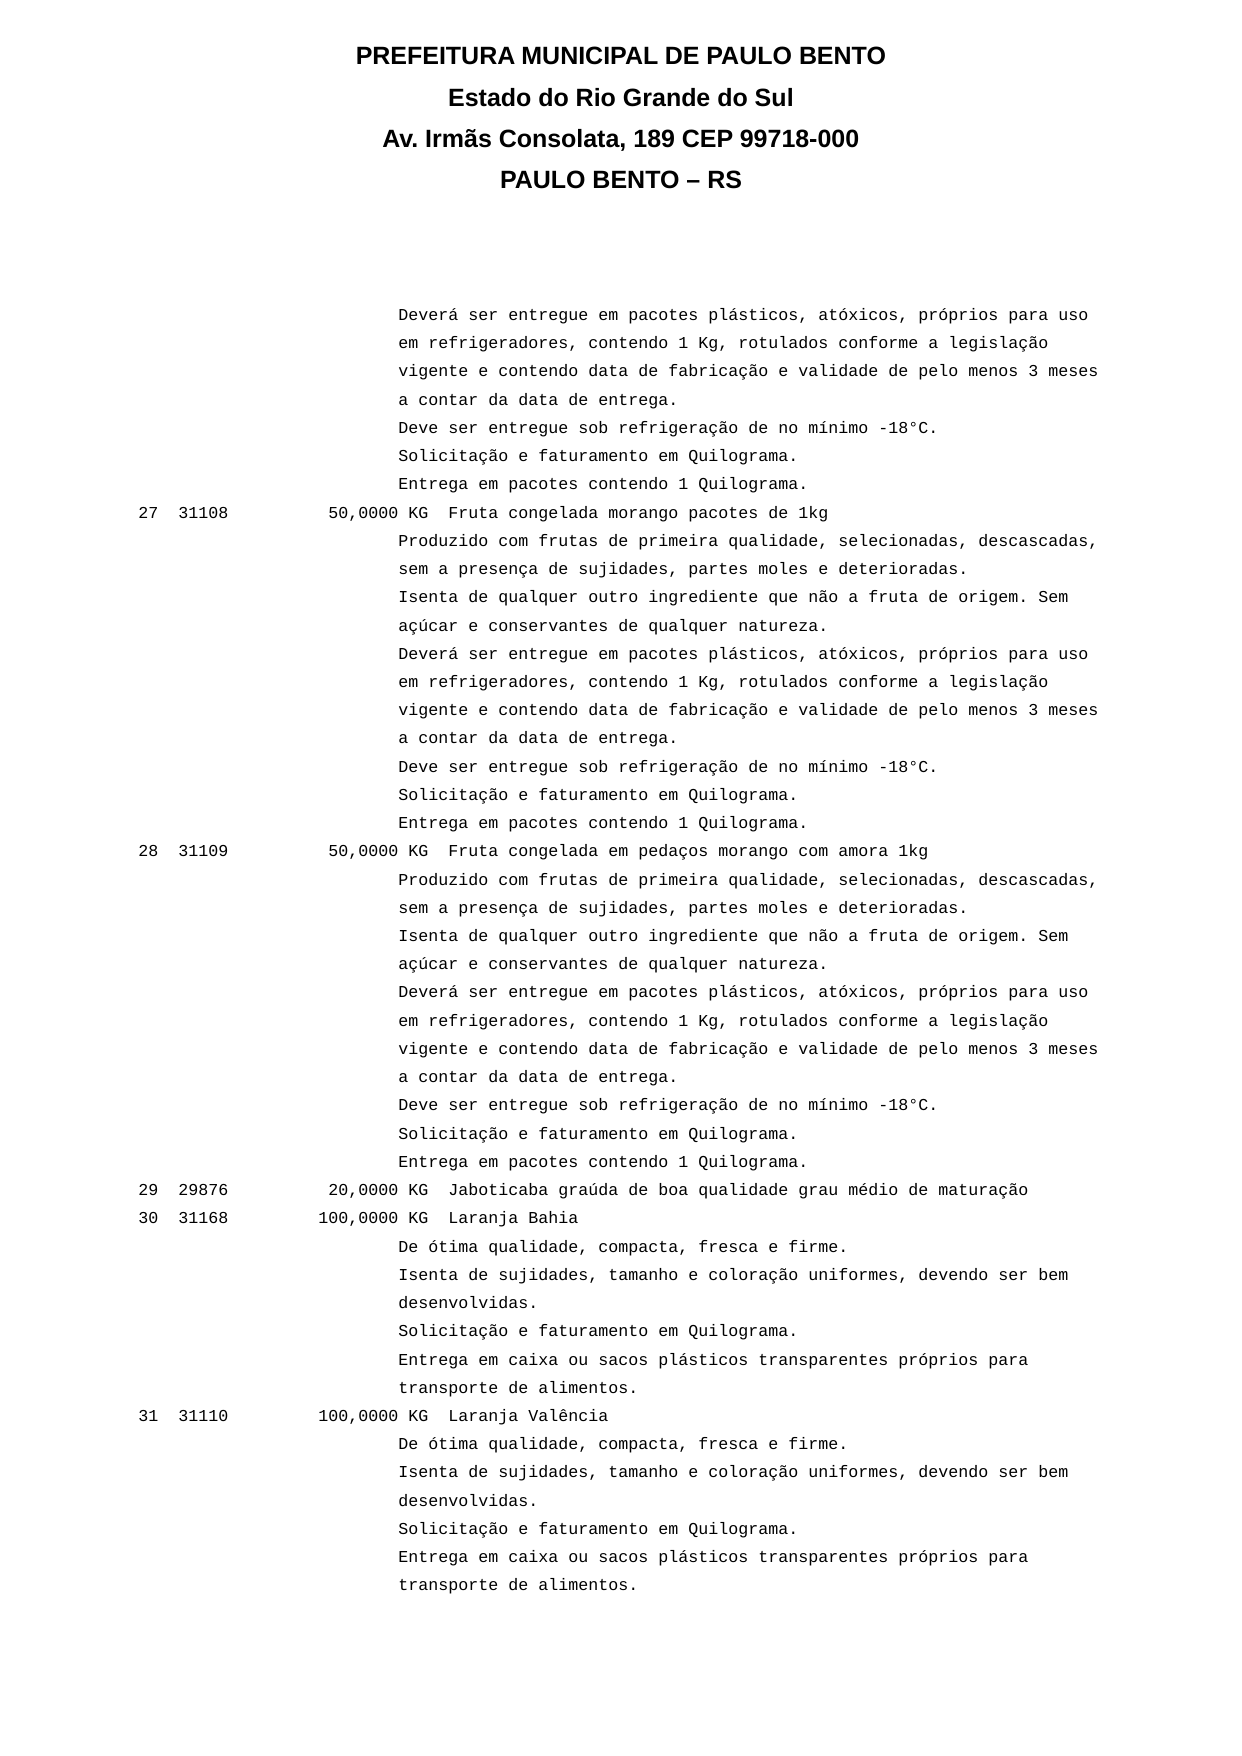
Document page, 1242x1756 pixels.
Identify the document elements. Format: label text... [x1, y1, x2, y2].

text Deverá ser entregue em pacotes plásticos, atóxicos, próprios para uso em refrigeradores, contendo 1 Kg, rotulados conforme a legislação vigente e contendo data de fabricação e validade de pelo menos 3 meses a contar da data de entrega. Deve ser entregue sob refrigeração de no mínimo -18°C. Solicitação e faturamento em Quilograma. Entrega em pacotes contendo 1 Quilograma. 27 31108 50,0000 KG Fruta congelada morango pacotes de 1kg Produzido com frutas de primeira qualidade, selecionadas, descascadas, sem a presença de sujidades, partes moles e deterioradas. Isenta de qualquer outro ingrediente que não a fruta de origem. Sem açúcar e conservantes de qualquer natureza. Deverá ser entregue em pacotes plásticos, atóxicos, próprios para uso em refrigeradores, contendo 1 Kg, rotulados conforme a legislação vigente e contendo data de fabricação e validade de pelo menos 3 meses a contar da data de entrega. Deve ser entregue sob refrigeração de no mínimo -18°C. Solicitação e faturamento em Quilograma. Entrega em pacotes contendo 1 Quilograma. 28 31109 50,0000 KG Fruta congelada em pedaços morango com amora 1kg Produzido com frutas de primeira qualidade, selecionadas, descascadas, sem a presença de sujidades, partes moles e deterioradas. Isenta de qualquer outro ingrediente que não a fruta de origem. Sem açúcar e conservantes de qualquer natureza. Deverá ser entregue em pacotes plásticos, atóxicos, próprios para uso em refrigeradores, contendo 1 Kg, rotulados conforme a legislação vigente e contendo data de fabricação e validade de pelo menos 3 meses a contar da data de entrega. Deve ser entregue sob refrigeração de no mínimo -18°C. Solicitação e faturamento em Quilograma. Entrega em pacotes contendo 1 Quilograma. 29 29876 20,0000 KG Jaboticaba graúda de boa qualidade grau médio de maturação 30 31168 100,0000 KG Laranja Bahia De ótima qualidade, compacta, fresca e firme. Isenta de sujidades, tamanho e coloração uniformes, devendo ser bem desenvolvidas. Solicitação e faturamento em Quilograma. Entrega em caixa ou sacos plásticos transparentes próprios para transporte de alimentos. 31 31110 100,0000 KG Laranja Valência De ótima qualidade, compacta, fresca e firme. Isenta de sujidades, tamanho e coloração uniformes, devendo ser bem desenvolvidas. Solicitação e faturamento em Quilograma. Entrega em caixa ou sacos plásticos transparentes próprios para transporte de alimentos. [118, 307, 1123, 1596]
